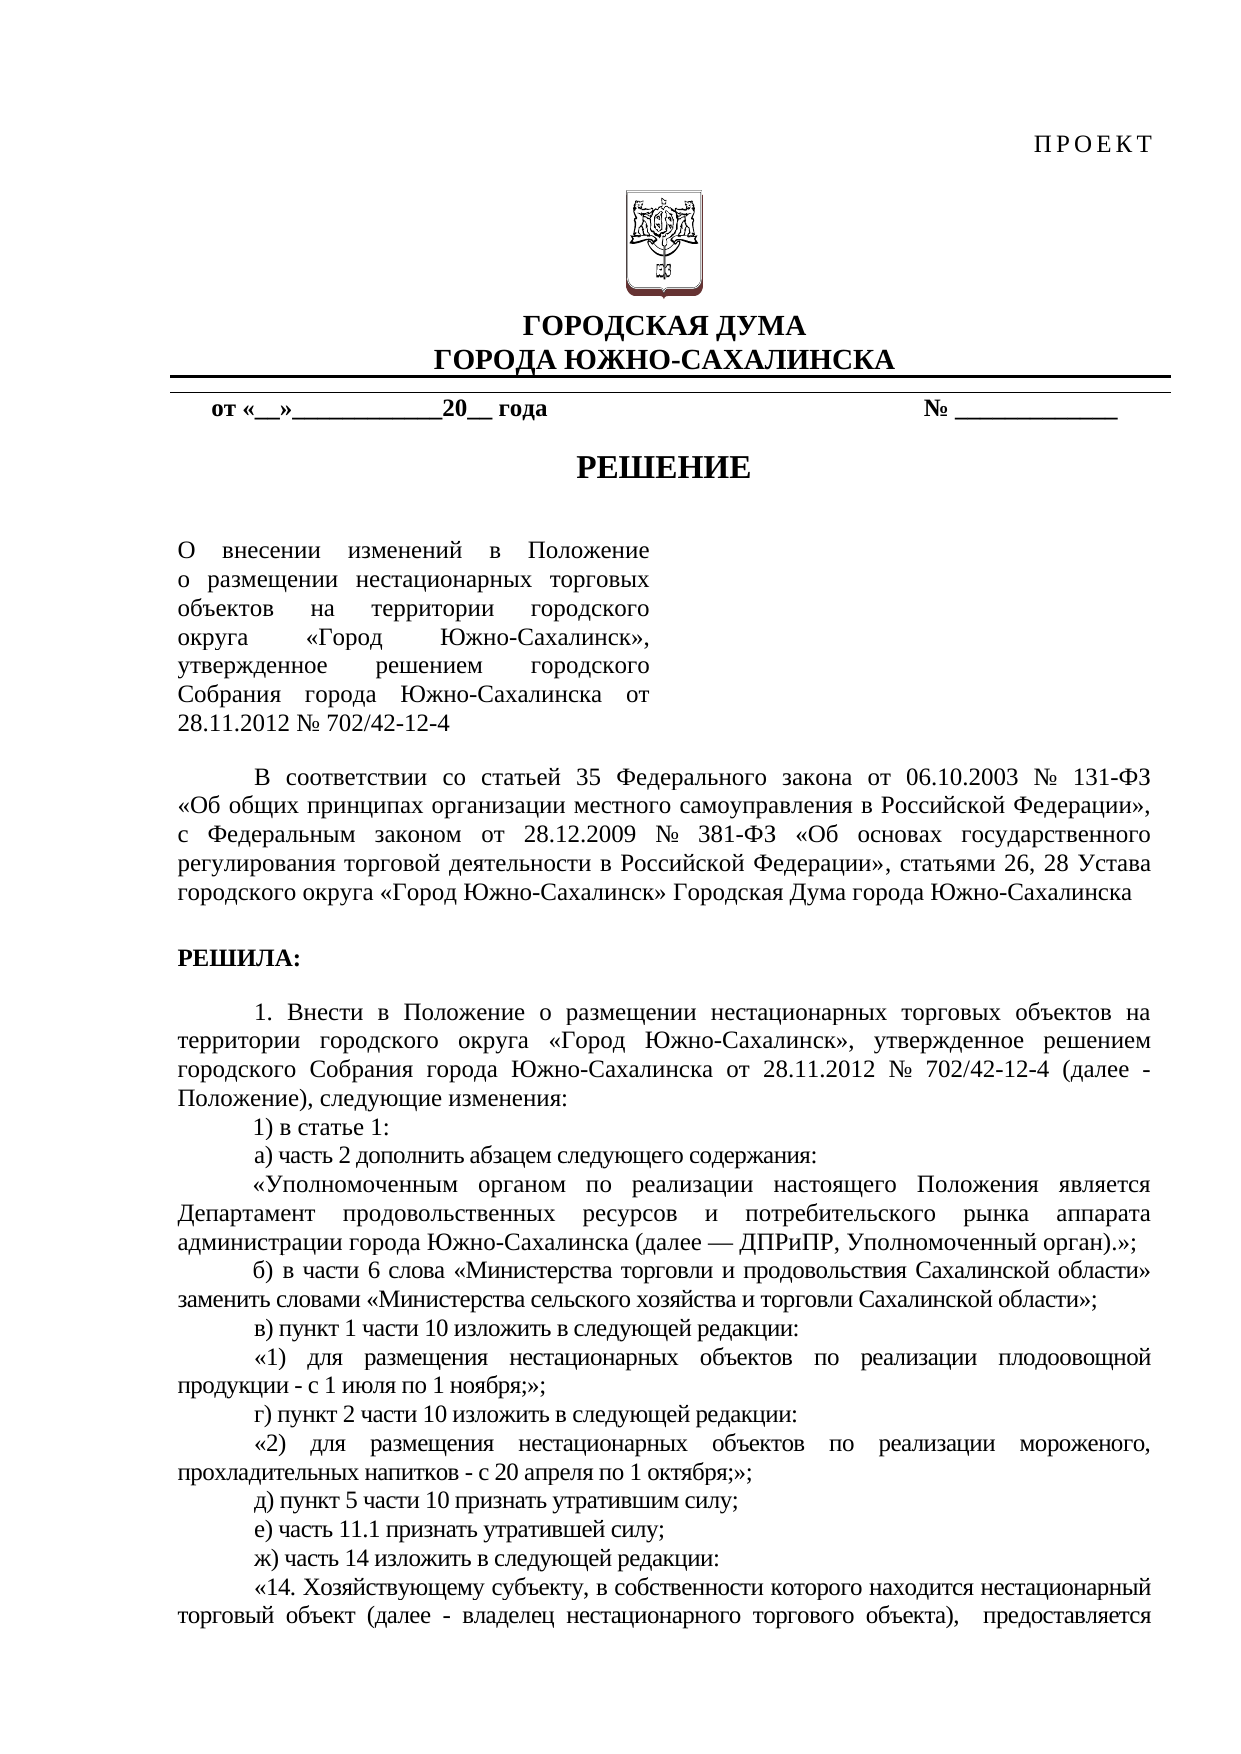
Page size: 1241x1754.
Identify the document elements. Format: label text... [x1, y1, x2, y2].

text а) часть 2 дополнить абзацем следующего содержания: [177, 1140, 1152, 1169]
text РЕШЕНИЕ [177, 447, 1150, 485]
text «1) для размещения нестационарных объектов по реализации плодоовощной продукции - с 1 июля по 1 ноября;»; [177, 1342, 1152, 1399]
text «14. Хозяйствующему субъекту, в собственности которого находится нестационарный торговый объект (далее - владелец нестационарного торгового объекта), предоставляется [177, 1572, 1152, 1629]
text «Уполномоченным органом по реализации настоящего Положения является Департамент продовольственных ресурсов и потребительского рынка аппарата администрации города Южно-Сахалинска (далее — ДПРиПР, Уполномоченный орган).»; [177, 1169, 1152, 1255]
text РЕШИЛА: [177, 943, 1152, 972]
text ж) часть 14 изложить в следующей редакции: [177, 1543, 1152, 1572]
text ГородскАЯ ДУМА [177, 308, 1152, 342]
text 1) в статье 1: [177, 1112, 1152, 1140]
text в) пункт 1 части 10 изложить в следующей редакции: [177, 1313, 1152, 1342]
text д) пункт 5 части 10 признать утратившим силу; [177, 1485, 1152, 1514]
text г) пункт 2 части 10 изложить в следующей редакции: [177, 1399, 1152, 1428]
table_header [170, 378, 1171, 392]
text 1. Внести в Положение о размещении нестационарных торговых объектов на территории городского округа «Город Южно-Сахалинск», утвержденное решением городского Собрания города Южно-Сахалинска от 28.11.2012 № 702/42-12-4 (далее - Положение), следующие изменения: [177, 997, 1152, 1112]
text О внесении изменений в Положение о размещении нестационарных торговых объектов на территории городского округа «Город Южно-Сахалинск», утвержденное решением городского Собрания города Южно-Сахалинска от 28.11.2012 № 702/42-12-4 [177, 535, 650, 737]
text б) в части 6 слова «Министерства торговли и продовольствия Сахалинской области» заменить словами «Министерства сельского хозяйства и торговли Сахалинской области»; [177, 1255, 1152, 1313]
text от «__»____________20__ года № _____________ [177, 393, 1152, 422]
text В соответствии со статьей 35 Федерального закона от 06.10.2003 № 131-ФЗ «Об общих принципах организации местного самоуправления в Российской Федерации», с Федеральным законом от 28.12.2009 № 381-ФЗ «Об основах государственного регулирования торговой деятельности в Российской Федерации», статьями 26, 28 Устава городского округа «Город Южно-Сахалинск» Городская Дума города Южно-Сахалинска [177, 762, 1152, 905]
text «2) для размещения нестационарных объектов по реализации мороженого, прохладительных напитков - с 20 апреля по 1 октября;»; [177, 1428, 1152, 1485]
text е) часть 11.1 признать утратившей силу; [177, 1514, 1152, 1543]
text городА южно-сахалинскА [177, 342, 1152, 375]
